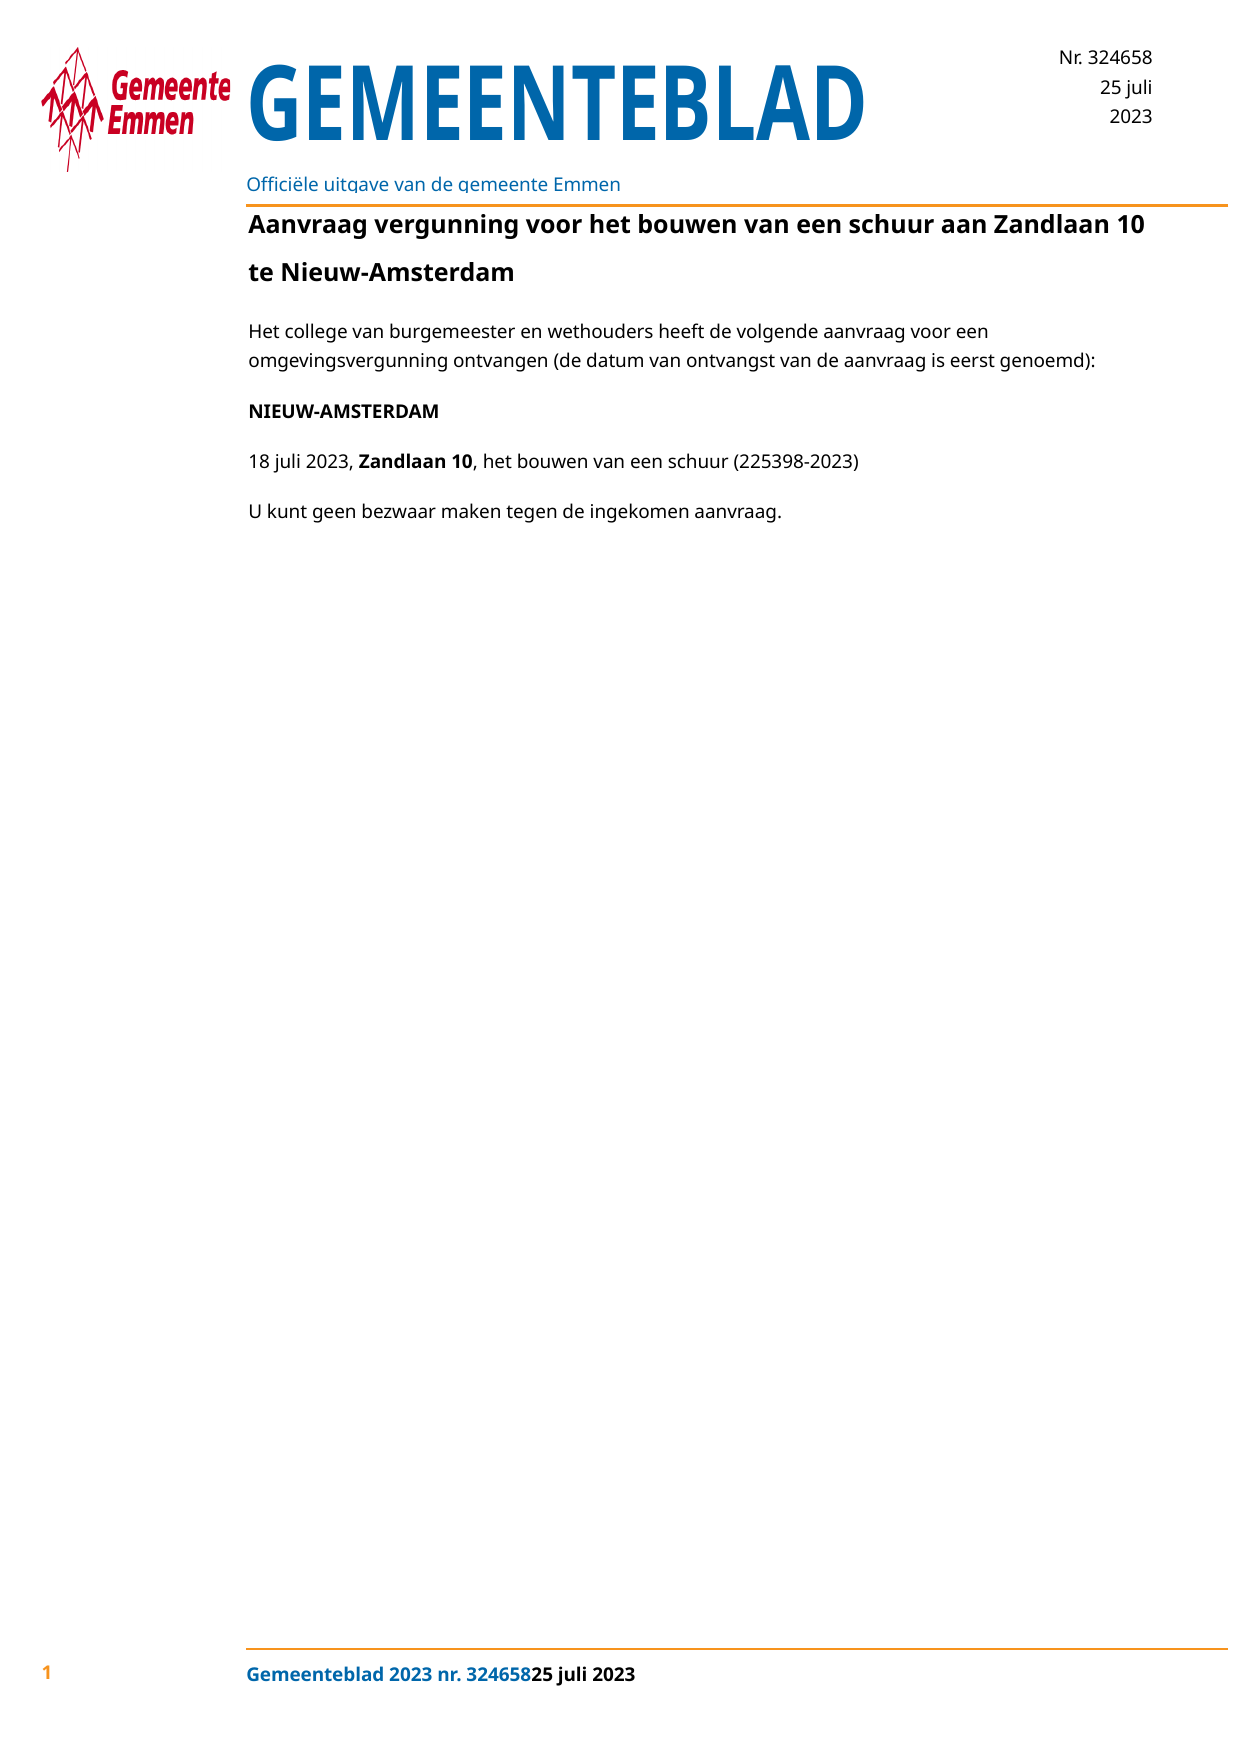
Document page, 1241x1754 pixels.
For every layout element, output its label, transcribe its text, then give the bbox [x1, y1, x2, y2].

text NIEUW-AMSTERDAM [248, 398, 1152, 424]
text Het college van burgemeester en wethouders heeft de volgende aanvraag voor een omgevingsvergunning ontvangen (de datum van ontvangst van de aanvraag is eerst genoemd): [248, 318, 1152, 373]
text Aanvraag vergunning voor het bouwen van een schuur aan Zandlaan 10 te Nieuw-Amsterdam [248, 207, 1152, 288]
text U kunt geen bezwaar maken tegen de ingekomen aanvraag. [248, 499, 1152, 524]
text 18 juli 2023, Zandlaan 10, het bouwen van een schuur (225398-2023) [248, 448, 1152, 474]
picture [41, 47, 231, 172]
